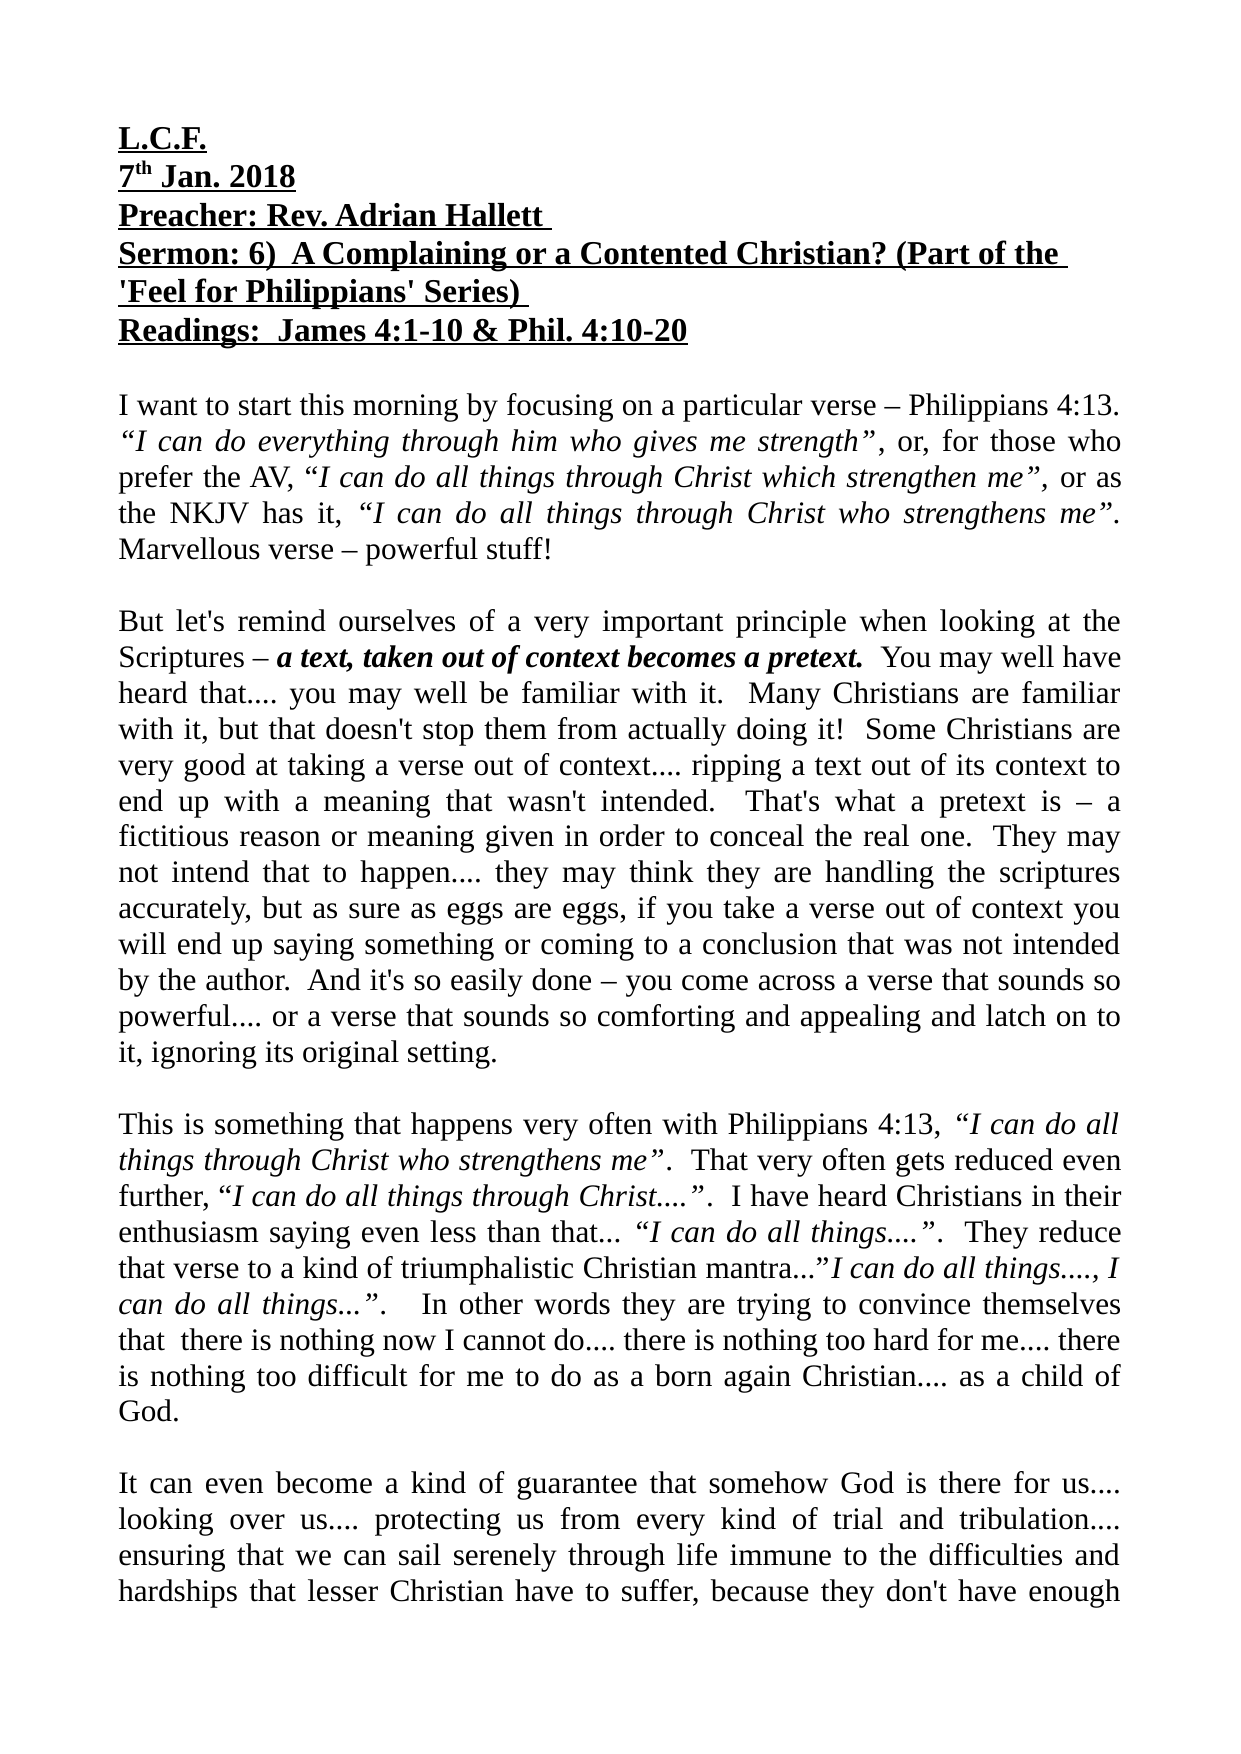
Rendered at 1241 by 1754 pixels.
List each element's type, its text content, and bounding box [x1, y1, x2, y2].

text 7th Jan. 2018 [118, 156, 1122, 195]
text But let's remind ourselves of a very important principle when looking at the Scriptures – a text, taken out of context becomes a pretext. You may well have heard that.... you may well be familiar with it. Many Christians are familiar with it, but that doesn't stop them from actually doing it! Some Christians are very good at taking a verse out of context.... ripping a text out of its context to end up with a meaning that wasn't intended. That's what a pretext is – a fictitious reason or meaning given in order to conceal the real one. They may not intend that to happen.... they may think they are handling the scriptures accurately, but as sure as eggs are eggs, if you take a verse out of context you will end up saying something or coming to a conclusion that was not intended by the author. And it's so easily done – you come across a verse that sounds so powerful.... or a verse that sounds so comforting and appealing and latch on to it, ignoring its original setting. [118, 602, 1122, 1069]
text L.C.F. [118, 118, 1122, 156]
text Sermon: 6) A Complaining or a Contented Christian? (Part of the 'Feel for Philippians' Series) [118, 233, 1122, 310]
text Preacher: Rev. Adrian Hallett [118, 195, 1122, 233]
text I want to start this morning by focusing on a particular verse – Philippians 4:13. “I can do everything through him who gives me strength”, or, for those who prefer the AV, “I can do all things through Christ which strengthen me”, or as the NKJV has it, “I can do all things through Christ who strengthens me”. Marvellous verse – powerful stuff! [118, 386, 1122, 566]
text It can even become a kind of guarantee that somehow God is there for us.... looking over us.... protecting us from every kind of trial and tribulation.... ensuring that we can sail serenely through life immune to the difficulties and hardships that lesser Christian have to suffer, because they don't have enough [118, 1464, 1122, 1608]
text Readings: James 4:1-10 & Phil. 4:10-20 [118, 310, 1122, 348]
text This is something that happens very often with Philippians 4:13, “I can do all things through Christ who strengthens me”. That very often gets reduced even further, “I can do all things through Christ....”. I have heard Christians in their enthusiasm saying even less than that... “I can do all things....”. They reduce that verse to a kind of triumphalistic Christian mantra...”I can do all things...., I can do all things...”. In other words they are trying to convince themselves that there is nothing now I cannot do.... there is nothing too hard for me.... there is nothing too difficult for me to do as a born again Christian.... as a child of God. [118, 1105, 1122, 1429]
